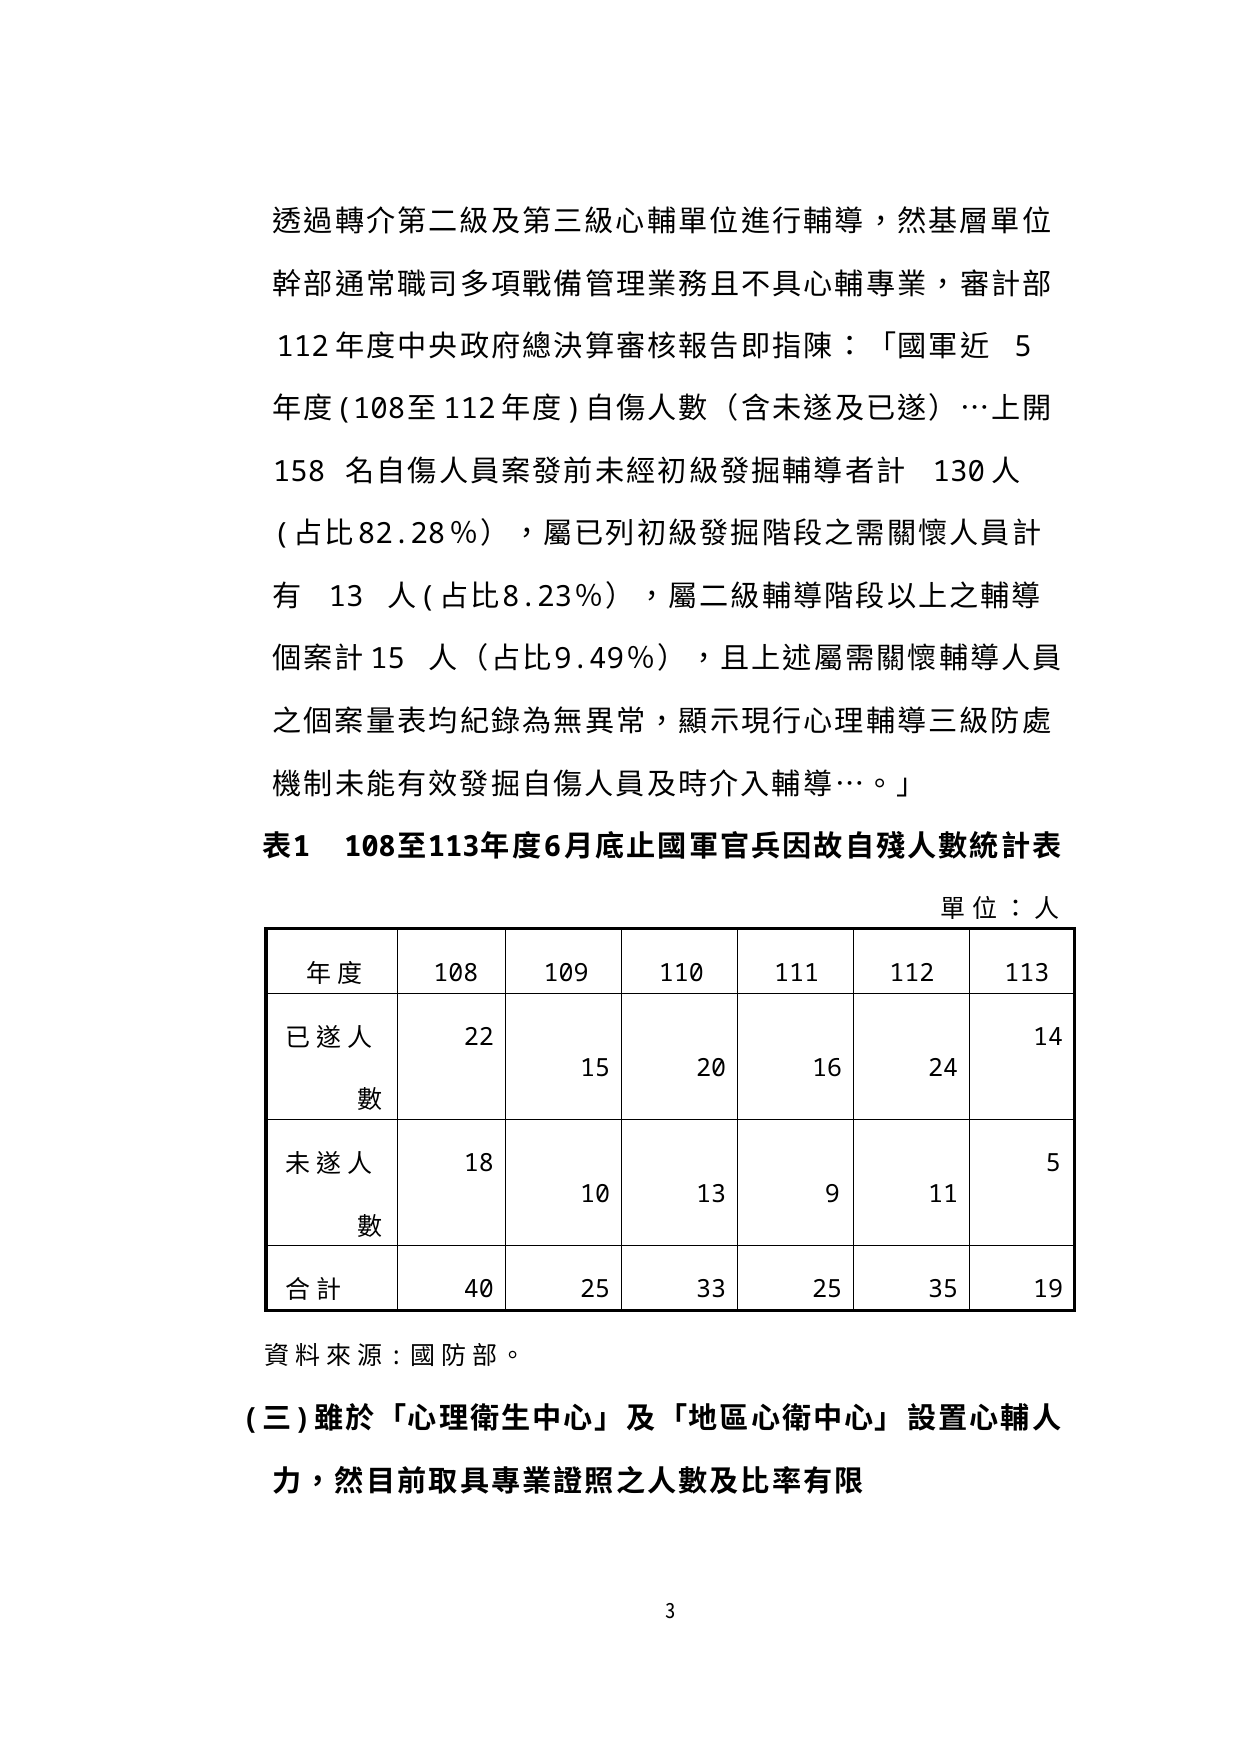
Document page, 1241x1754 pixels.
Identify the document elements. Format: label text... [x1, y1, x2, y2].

table_cell 11 [854, 1120, 969, 1245]
table_cell 25 [506, 1246, 621, 1308]
table_cell 14 [970, 994, 1073, 1119]
table_cell 33 [622, 1246, 737, 1308]
table_cell 16 [738, 994, 853, 1119]
table_cell 20 [622, 994, 737, 1119]
table_header 111 [738, 930, 853, 993]
table_cell 35 [854, 1246, 969, 1308]
table_header 108 [398, 930, 505, 993]
table_cell 未遂人數 [268, 1120, 397, 1245]
table_cell 15 [506, 994, 621, 1119]
table_cell 13 [622, 1120, 737, 1245]
table_cell 18 [398, 1120, 505, 1245]
table_cell 19 [970, 1246, 1073, 1308]
table_header 113 [970, 930, 1073, 993]
table_cell 已遂人數 [268, 994, 397, 1119]
table_cell 10 [506, 1120, 621, 1245]
table_header 年度 [268, 930, 397, 993]
table_cell 9 [738, 1120, 853, 1245]
table_cell 22 [398, 994, 505, 1119]
text 表1 108至113年度6月底止國軍官兵因故自殘人數統計表 [251, 802, 1063, 865]
table_cell 25 [738, 1246, 853, 1308]
text (三)雖於「心理衛生中心」及「地區心衛中心」設置心輔人力，然目前取具專業證照之人數及比率有限 [236, 1374, 1063, 1499]
table_cell 40 [398, 1246, 505, 1308]
table_cell 合計 [268, 1246, 397, 1308]
table_cell 24 [854, 994, 969, 1119]
table_header 112 [854, 930, 969, 993]
table_header 109 [506, 930, 621, 993]
table_header 110 [622, 930, 737, 993]
text 單位：人 [251, 865, 1063, 927]
text 透過轉介第二級及第三級心輔單位進行輔導，然基層單位幹部通常職司多項戰備管理業務且不具心輔專業，審計部112年度中央政府總決算審核報告即指陳：「國軍近 5 年度(108至112年度)自傷人數（含未遂及已遂）…上開 158 名自傷人員案發前未經初級發掘輔導者計 130人(占比82.28％），屬已列初級發掘階段之需關懷人員計有 13 人(占比8.23％），屬二級輔導階段以上之輔導個案計15 人（占比9.49％），且上述屬需關懷輔導人員之個案量表均紀錄為無異常，顯示現行心理輔導三級防處機制未能有效發掘自傷人員及時介入輔導…。」 [266, 177, 1063, 802]
table_cell 5 [970, 1120, 1073, 1245]
text 資料來源:國防部。 [198, 1312, 1058, 1374]
